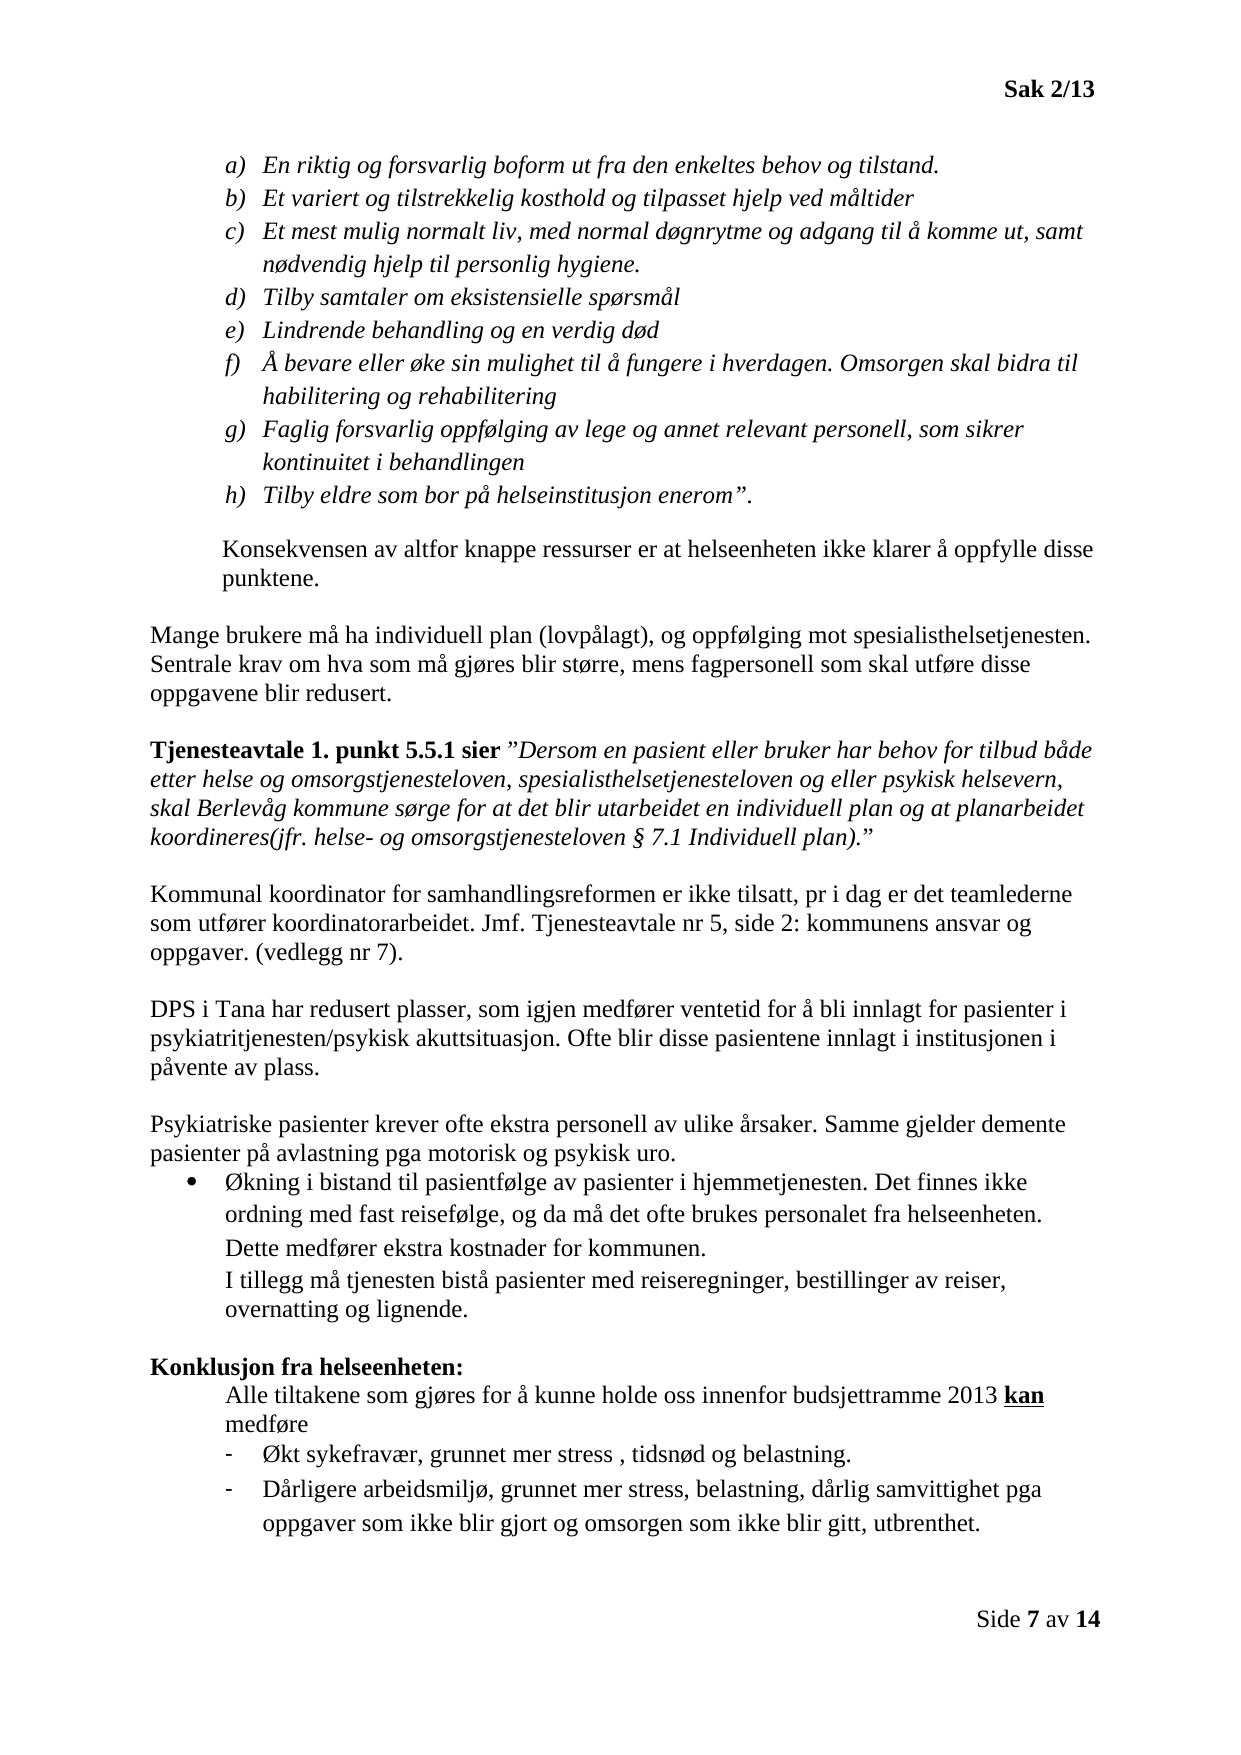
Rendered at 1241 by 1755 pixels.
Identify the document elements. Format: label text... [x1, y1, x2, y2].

list Økt sykefravær, grunnet mer stress , tidsnød og belastning. [225, 1438, 1100, 1469]
list Et mest mulig normalt liv, med normal døgnrytme og adgang til å komme ut, samt nødvendig hjelp til personlig hygiene. [225, 216, 1100, 278]
list Å bevare eller øke sin mulighet til å fungere i hverdagen. Omsorgen skal bidra til habilitering og rehabilitering [225, 348, 1100, 410]
text Kommunal koordinator for samhandlingsreformen er ikke tilsatt, pr i dag er det teamlederne som utfører koordinatorarbeidet. Jmf. Tjenesteavtale nr 5, side 2: kommunens ansvar og oppgaver. (vedlegg nr 7). [150, 879, 1100, 965]
text Konklusjon fra helseenheten: [150, 1352, 1100, 1381]
text Konsekvensen av altfor knappe ressurser er at helseenheten ikke klarer å oppfylle disse punktene. [222, 534, 1100, 592]
list En riktig og forsvarlig boform ut fra den enkeltes behov og tilstand. [225, 150, 1100, 179]
list Tilby samtaler om eksistensielle spørsmål [225, 282, 1100, 311]
list Lindrende behandling og en verdig død [225, 315, 1100, 344]
list Tilby eldre som bor på helseinstitusjon enerom”. [225, 480, 1100, 509]
list Et variert og tilstrekkelig kosthold og tilpasset hjelp ved måltider [225, 183, 1100, 212]
list Faglig forsvarlig oppfølging av lege og annet relevant personell, som sikrer kontinuitet i behandlingen [225, 414, 1100, 476]
text Psykiatriske pasienter krever ofte ekstra personell av ulike årsaker. Samme gjelder demente pasienter på avlastning pga motorisk og psykisk uro. [150, 1109, 1100, 1167]
text Alle tiltakene som gjøres for å kunne holde oss innenfor budsjettramme 2013 kan medføre [225, 1381, 1100, 1438]
list Økning i bistand til pasientfølge av pasienter i hjemmetjenesten. Det finnes ikke ordning med fast reisefølge, og da må det ofte brukes personalet fra helseenheten. Dette medfører ekstra kostnader for kommunen. [187, 1167, 1100, 1261]
text Tjenesteavtale 1. punkt 5.5.1 sier ”Dersom en pasient eller bruker har behov for tilbud både etter helse og omsorgstjenesteloven, spesialisthelsetjenesteloven og eller psykisk helsevern, skal Berlevåg kommune sørge for at det blir utarbeidet en individuell plan og at planarbeidet koordineres(jfr. helse- og omsorgstjenesteloven § 7.1 Individuell plan).” [150, 735, 1100, 850]
text Sentrale krav om hva som må gjøres blir større, mens fagpersonell som skal utføre disse oppgavene blir redusert. [150, 649, 1100, 707]
text Mange brukere må ha individuell plan (lovpålagt), og oppfølging mot spesialisthelsetjenesten. [150, 620, 1100, 649]
text DPS i Tana har redusert plasser, som igjen medfører ventetid for å bli innlagt for pasienter i psykiatritjenesten/psykisk akuttsituasjon. Ofte blir disse pasientene innlagt i institusjonen i påvente av plass. [150, 994, 1100, 1080]
text I tillegg må tjenesten bistå pasienter med reiseregninger, bestillinger av reiser, overnatting og lignende. [225, 1266, 1100, 1323]
list Dårligere arbeidsmiljø, grunnet mer stress, belastning, dårlig samvittighet pga oppgaver som ikke blir gjort og omsorgen som ikke blir gitt, utbrenthet. [225, 1473, 1100, 1537]
